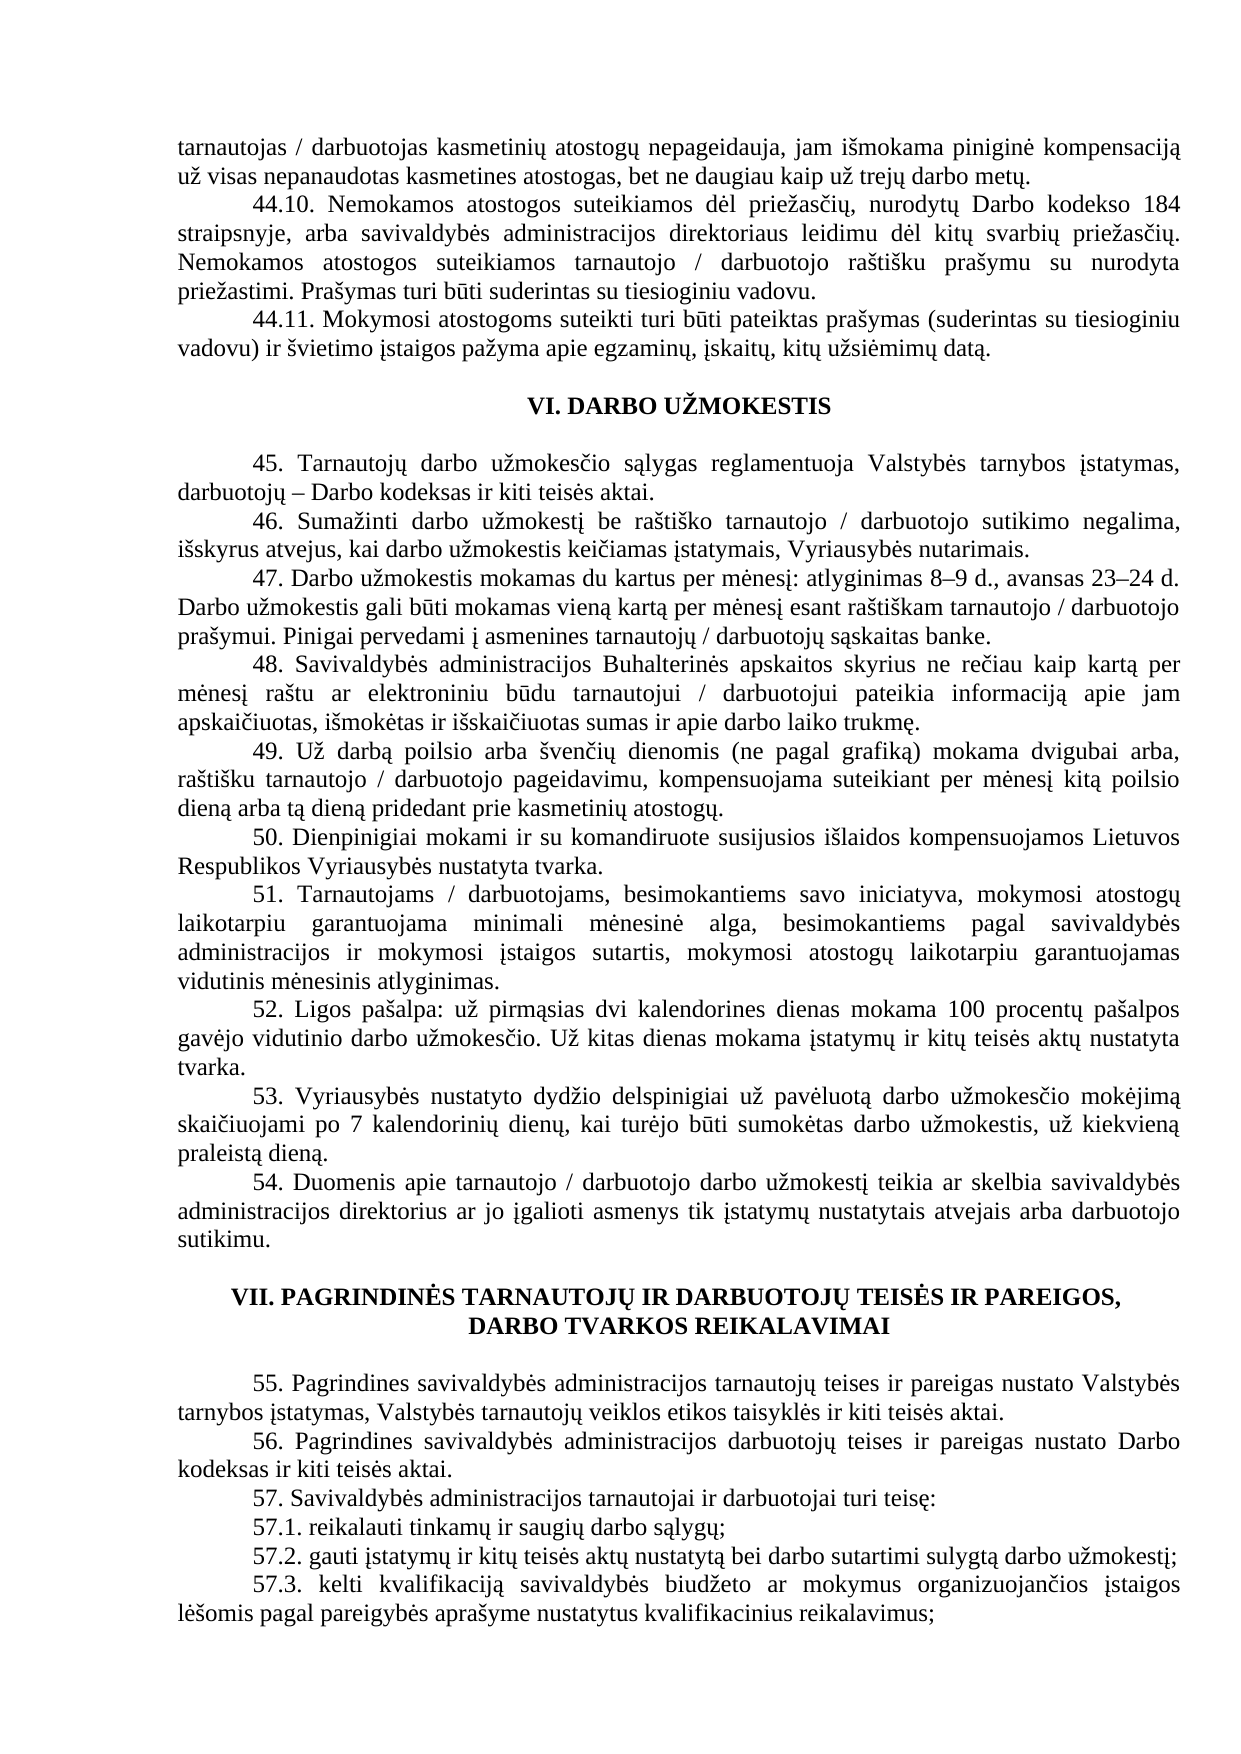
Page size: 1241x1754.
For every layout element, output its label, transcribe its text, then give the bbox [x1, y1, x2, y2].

text 57. Savivaldybės administracijos tarnautojai ir darbuotojai turi teisę: [177, 1483, 1181, 1512]
text 44.11. Mokymosi atostogoms suteikti turi būti pateiktas prašymas (suderintas su tiesioginiu vadovu) ir švietimo įstaigos pažyma apie egzaminų, įskaitų, kitų užsiėmimų datą. [177, 304, 1181, 362]
text tarnautojas / darbuotojas kasmetinių atostogų nepageidauja, jam išmokama piniginė kompensaciją už visas nepanaudotas kasmetines atostogas, bet ne daugiau kaip už trejų darbo metų. [177, 132, 1181, 189]
text DARBO TVARKOS REIKALAVIMAI [177, 1311, 1181, 1339]
text 56. Pagrindines savivaldybės administracijos darbuotojų teises ir pareigas nustato Darbo kodeksas ir kiti teisės aktai. [177, 1426, 1181, 1483]
text 53. Vyriausybės nustatyto dydžio delspinigiai už pavėluotą darbo užmokesčio mokėjimą skaičiuojami po 7 kalendorinių dienų, kai turėjo būti sumokėtas darbo užmokestis, už kiekvieną praleistą dieną. [177, 1081, 1181, 1167]
text 57.2. gauti įstatymų ir kitų teisės aktų nustatytą bei darbo sutartimi sulygtą darbo užmokestį; [177, 1541, 1181, 1569]
text 48. Savivaldybės administracijos Buhalterinės apskaitos skyrius ne rečiau kaip kartą per mėnesį raštu ar elektroniniu būdu tarnautojui / darbuotojui pateikia informaciją apie jam apskaičiuotas, išmokėtas ir išskaičiuotas sumas ir apie darbo laiko trukmę. [177, 649, 1181, 736]
text VII. PAGRINDINĖS TARNAUTOJŲ IR DARBUOTOJŲ TEISĖS IR PAREIGOS, [177, 1282, 1181, 1311]
text 51. Tarnautojams / darbuotojams, besimokantiems savo iniciatyva, mokymosi atostogų laikotarpiu garantuojama minimali mėnesinė alga, besimokantiems pagal savivaldybės administracijos ir mokymosi įstaigos sutartis, mokymosi atostogų laikotarpiu garantuojamas vidutinis mėnesinis atlyginimas. [177, 879, 1181, 994]
text 44.10. Nemokamos atostogos suteikiamos dėl priežasčių, nurodytų Darbo kodekso 184 straipsnyje, arba savivaldybės administracijos direktoriaus leidimu dėl kitų svarbių priežasčių. Nemokamos atostogos suteikiamos tarnautojo / darbuotojo raštišku prašymu su nurodyta priežastimi. Prašymas turi būti suderintas su tiesioginiu vadovu. [177, 189, 1181, 304]
text 57.1. reikalauti tinkamų ir saugių darbo sąlygų; [177, 1512, 1181, 1541]
text 55. Pagrindines savivaldybės administracijos tarnautojų teises ir pareigas nustato Valstybės tarnybos įstatymas, Valstybės tarnautojų veiklos etikos taisyklės ir kiti teisės aktai. [177, 1368, 1181, 1426]
text 57.3. kelti kvalifikaciją savivaldybės biudžeto ar mokymus organizuojančios įstaigos lėšomis pagal pareigybės aprašyme nustatytus kvalifikacinius reikalavimus; [177, 1569, 1181, 1627]
text 46. Sumažinti darbo užmokestį be raštiško tarnautojo / darbuotojo sutikimo negalima, išskyrus atvejus, kai darbo užmokestis keičiamas įstatymais, Vyriausybės nutarimais. [177, 506, 1181, 563]
text 49. Už darbą poilsio arba švenčių dienomis (ne pagal grafiką) mokama dvigubai arba, raštišku tarnautojo / darbuotojo pageidavimu, kompensuojama suteikiant per mėnesį kitą poilsio dieną arba tą dieną pridedant prie kasmetinių atostogų. [177, 736, 1181, 822]
text 52. Ligos pašalpa: už pirmąsias dvi kalendorines dienas mokama 100 procentų pašalpos gavėjo vidutinio darbo užmokesčio. Už kitas dienas mokama įstatymų ir kitų teisės aktų nustatyta tvarka. [177, 994, 1181, 1081]
text VI. DARBO UŽMOKESTIS [177, 391, 1181, 419]
text 45. Tarnautojų darbo užmokesčio sąlygas reglamentuoja Valstybės tarnybos įstatymas, darbuotojų – Darbo kodeksas ir kiti teisės aktai. [177, 448, 1181, 506]
text 47. Darbo užmokestis mokamas du kartus per mėnesį: atlyginimas 8–9 d., avansas 23–24 d. Darbo užmokestis gali būti mokamas vieną kartą per mėnesį esant raštiškam tarnautojo / darbuotojo prašymui. Pinigai pervedami į asmenines tarnautojų / darbuotojų sąskaitas banke. [177, 563, 1181, 649]
text 54. Duomenis apie tarnautojo / darbuotojo darbo užmokestį teikia ar skelbia savivaldybės administracijos direktorius ar jo įgalioti asmenys tik įstatymų nustatytais atvejais arba darbuotojo sutikimu. [177, 1167, 1181, 1253]
text 50. Dienpinigiai mokami ir su komandiruote susijusios išlaidos kompensuojamos Lietuvos Respublikos Vyriausybės nustatyta tvarka. [177, 822, 1181, 879]
